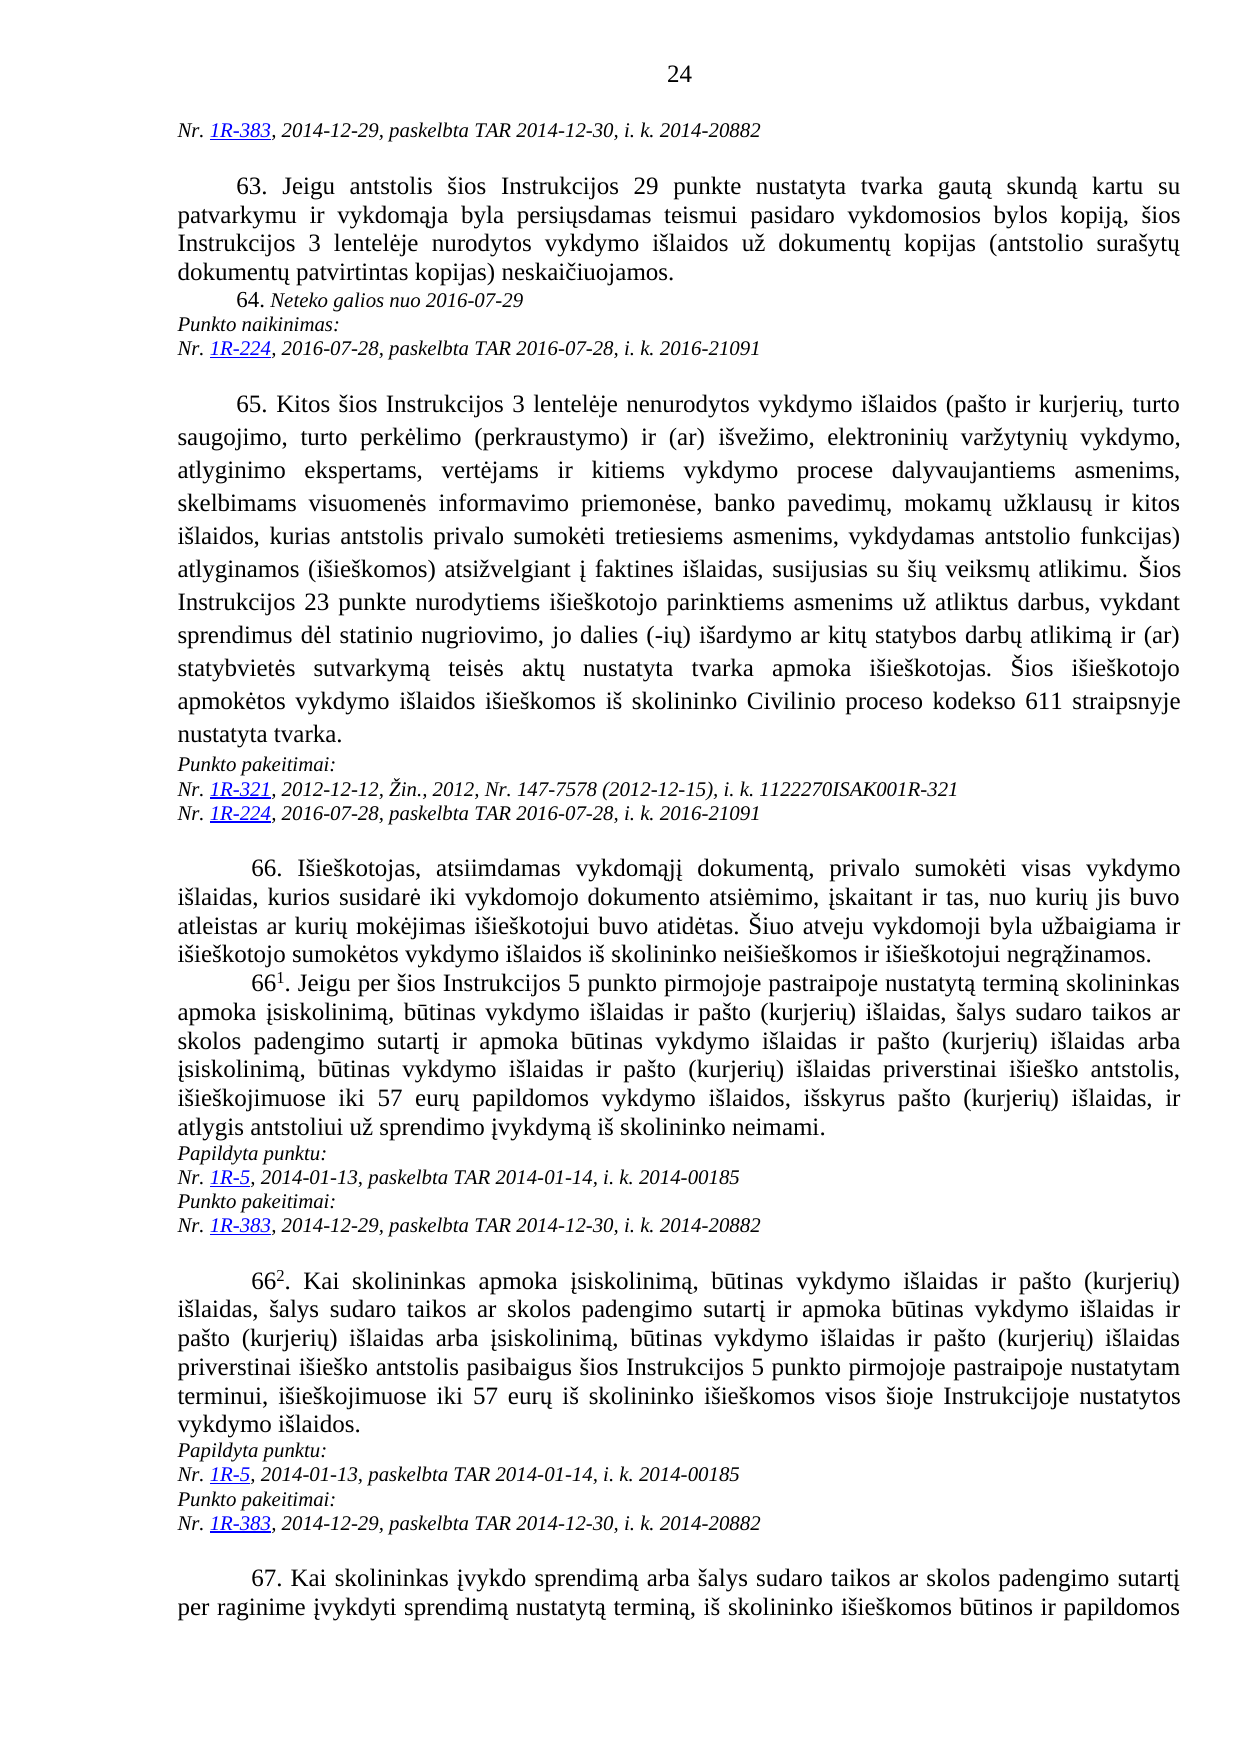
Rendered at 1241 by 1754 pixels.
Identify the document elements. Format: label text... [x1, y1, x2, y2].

text Nr. 1R-383, 2014-12-29, paskelbta TAR 2014-12-30, i. k. 2014-20882 [177, 1511, 1181, 1534]
text Papildyta punktu: [177, 1438, 1181, 1462]
text Nr. 1R-5, 2014-01-13, paskelbta TAR 2014-01-14, i. k. 2014-00185 [177, 1462, 1181, 1486]
text Punkto pakeitimai: [177, 1486, 1181, 1511]
text 65. Kitos šios Instrukcijos 3 lentelėje nenurodytos vykdymo išlaidos (pašto ir kurjerių, turto saugojimo, turto perkėlimo (perkraustymo) ir (ar) išvežimo, elektroninių varžytynių vykdymo, atlyginimo ekspertams, vertėjams ir kitiems vykdymo procese dalyvaujantiems asmenims, skelbimams visuomenės informavimo priemonėse, banko pavedimų, mokamų užklausų ir kitos išlaidos, kurias antstolis privalo sumokėti tretiesiems asmenims, vykdydamas antstolio funkcijas) atlyginamos (išieškomos) atsižvelgiant į faktines išlaidas, susijusias su šių veiksmų atlikimu. Šios Instrukcijos 23 punkte nurodytiems išieškotojo parinktiems asmenims už atliktus darbus, vykdant sprendimus dėl statinio nugriovimo, jo dalies (-ių) išardymo ar kitų statybos darbų atlikimą ir (ar) statybvietės sutvarkymą teisės aktų nustatyta tvarka apmoka išieškotojas. Šios išieškotojo apmokėtos vykdymo išlaidos išieškomos iš skolininko Civilinio proceso kodekso 611 straipsnyje nustatyta tvarka. [177, 389, 1181, 748]
text 63. Jeigu antstolis šios Instrukcijos 29 punkte nustatyta tvarka gautą skundą kartu su patvarkymu ir vykdomąja byla persiųsdamas teismui pasidaro vykdomosios bylos kopiją, šios Instrukcijos 3 lentelėje nurodytos vykdymo išlaidos už dokumentų kopijas (antstolio surašytų dokumentų patvirtintas kopijas) neskaičiuojamos. [177, 171, 1181, 286]
text Nr. 1R-321, 2012-12-12, Žin., 2012, Nr. 147-7578 (2012-12-15), i. k. 1122270ISAK001R-321 [177, 776, 1181, 801]
text 64. Neteko galios nuo 2016-07-29 [177, 286, 1181, 312]
text 662. Kai skolininkas apmoka įsiskolinimą, būtinas vykdymo išlaidas ir pašto (kurjerių) išlaidas, šalys sudaro taikos ar skolos padengimo sutartį ir apmoka būtinas vykdymo išlaidas ir pašto (kurjerių) išlaidas arba įsiskolinimą, būtinas vykdymo išlaidas ir pašto (kurjerių) išlaidas priverstinai išieško antstolis pasibaigus šios Instrukcijos 5 punkto pirmojoje pastraipoje nustatytam terminui, išieškojimuose iki 57 eurų iš skolininko išieškomos visos šioje Instrukcijoje nustatytos vykdymo išlaidos. [177, 1266, 1181, 1438]
text Papildyta punktu: [177, 1141, 1181, 1165]
text Nr. 1R-5, 2014-01-13, paskelbta TAR 2014-01-14, i. k. 2014-00185 [177, 1165, 1181, 1189]
text Punkto pakeitimai: [177, 752, 1181, 776]
text 66. Išieškotojas, atsiimdamas vykdomąjį dokumentą, privalo sumokėti visas vykdymo išlaidas, kurios susidarė iki vykdomojo dokumento atsiėmimo, įskaitant ir tas, nuo kurių jis buvo atleistas ar kurių mokėjimas išieškotojui buvo atidėtas. Šiuo atveju vykdomoji byla užbaigiama ir išieškotojo sumokėtos vykdymo išlaidos iš skolininko neišieškomos ir išieškotojui negrąžinamos. [177, 853, 1181, 968]
text Nr. 1R-224, 2016-07-28, paskelbta TAR 2016-07-28, i. k. 2016-21091 [177, 336, 1181, 360]
text Nr. 1R-224, 2016-07-28, paskelbta TAR 2016-07-28, i. k. 2016-21091 [177, 801, 1181, 824]
text Nr. 1R-383, 2014-12-29, paskelbta TAR 2014-12-30, i. k. 2014-20882 [177, 118, 1181, 142]
text 661. Jeigu per šios Instrukcijos 5 punkto pirmojoje pastraipoje nustatytą terminą skolininkas apmoka įsiskolinimą, būtinas vykdymo išlaidas ir pašto (kurjerių) išlaidas, šalys sudaro taikos ar skolos padengimo sutartį ir apmoka būtinas vykdymo išlaidas ir pašto (kurjerių) išlaidas arba įsiskolinimą, būtinas vykdymo išlaidas ir pašto (kurjerių) išlaidas priverstinai išieško antstolis, išieškojimuose iki 57 eurų papildomos vykdymo išlaidos, išskyrus pašto (kurjerių) išlaidas, ir atlygis antstoliui už sprendimo įvykdymą iš skolininko neimami. [177, 968, 1181, 1141]
text Nr. 1R-383, 2014-12-29, paskelbta TAR 2014-12-30, i. k. 2014-20882 [177, 1213, 1181, 1237]
text 67. Kai skolininkas įvykdo sprendimą arba šalys sudaro taikos ar skolos padengimo sutartį per raginime įvykdyti sprendimą nustatytą terminą, iš skolininko išieškomos būtinos ir papildomos [177, 1563, 1181, 1621]
text Punkto naikinimas: [177, 312, 1181, 336]
text Punkto pakeitimai: [177, 1189, 1181, 1213]
